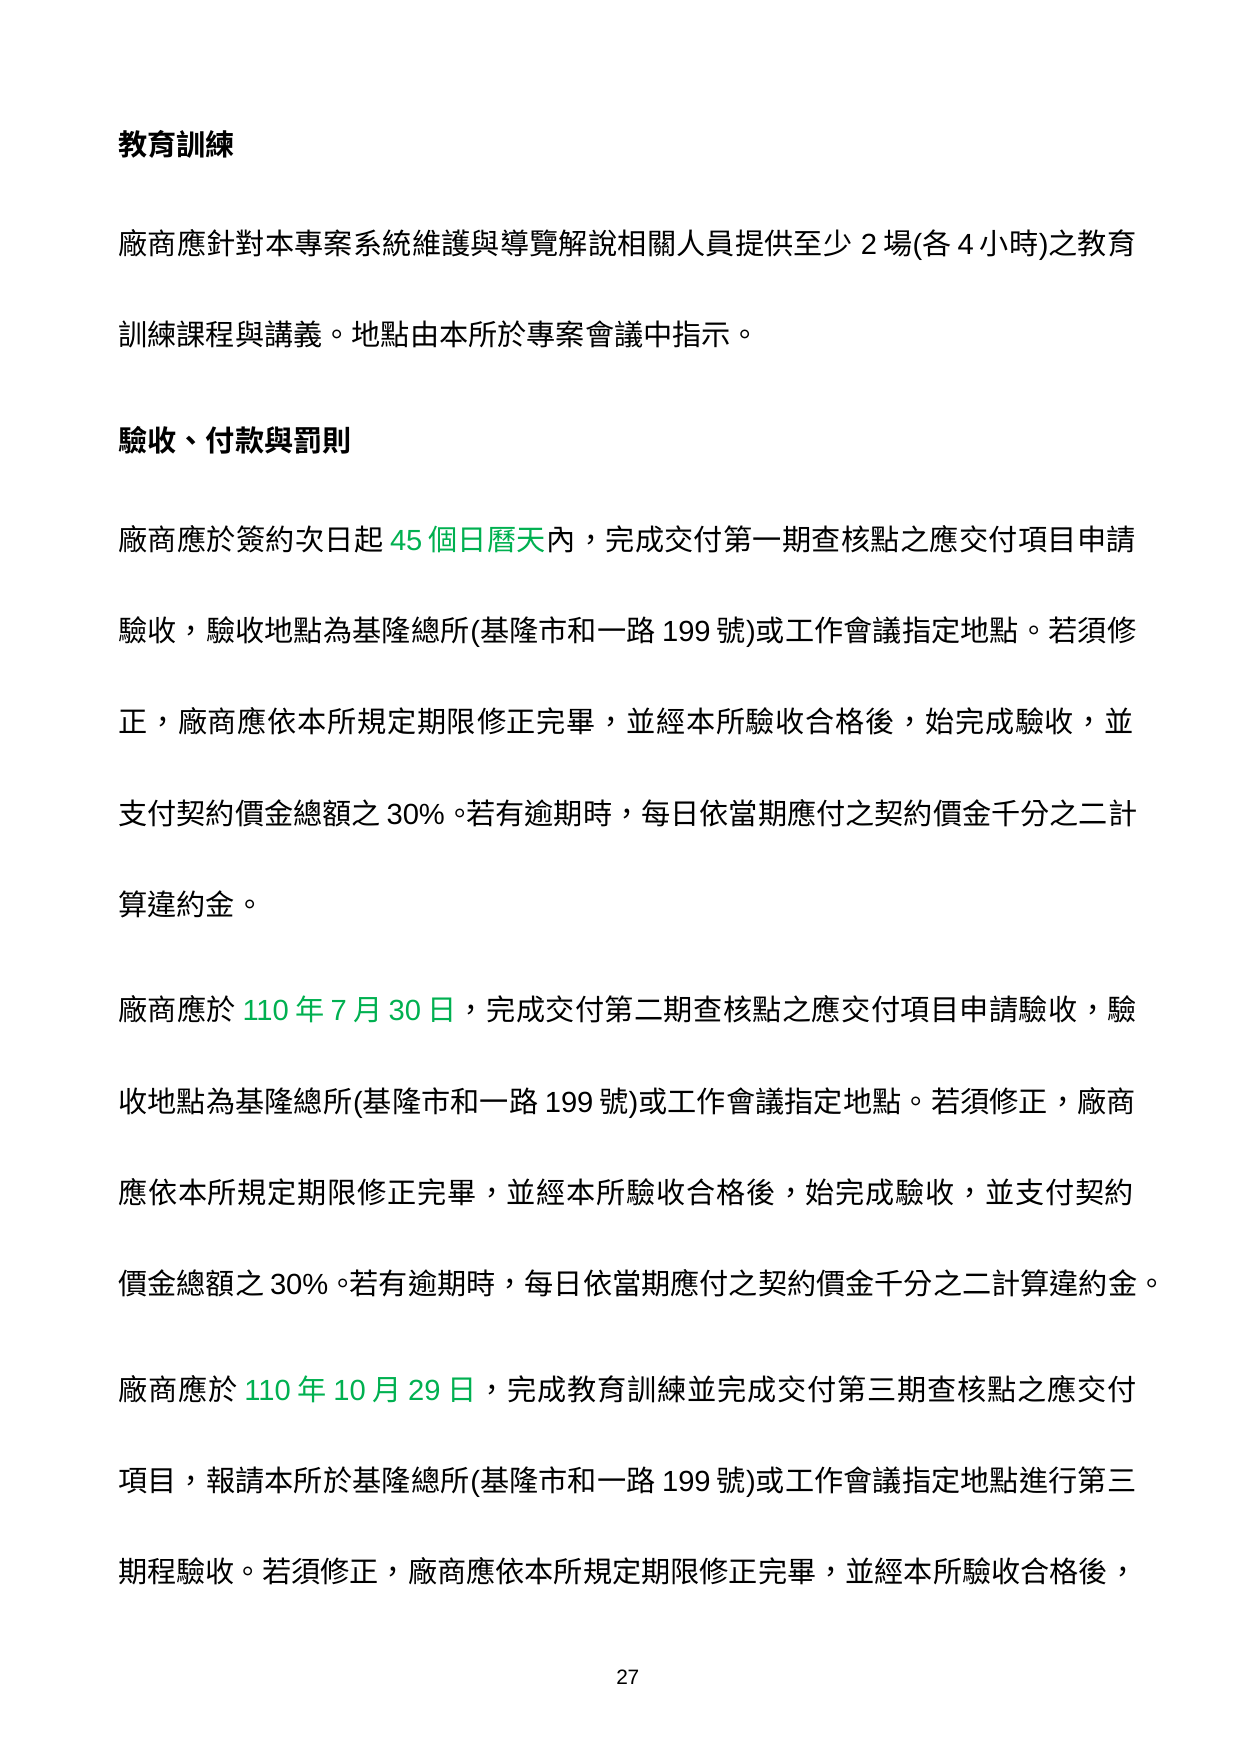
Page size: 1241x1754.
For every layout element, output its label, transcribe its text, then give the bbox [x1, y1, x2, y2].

text 廠商應於簽約次日起45個日曆天內，完成交付第一期查核點之應交付項目申請驗收，驗收地點為基隆總所(基隆市和一路199號)或工作會議指定地點。若須修正，廠商應依本所規定期限修正完畢，並經本所驗收合格後，始完成驗收，並支付契約價金總額之30%。若有逾期時，每日依當期應付之契約價金千分之二計算違約金。 [118, 498, 1137, 942]
text 廠商應於110年7月30日，完成交付第二期查核點之應交付項目申請驗收，驗收地點為基隆總所(基隆市和一路199號)或工作會議指定地點。若須修正，廠商應依本所規定期限修正完畢，並經本所驗收合格後，始完成驗收，並支付契約價金總額之30%。若有逾期時，每日依當期應付之契約價金千分之二計算違約金。 [118, 968, 1137, 1322]
text 廠商應針對本專案系統維護與導覽解說相關人員提供至少2場(各4小時)之教育訓練課程與講義。地點由本所於專案會議中指示。 [118, 202, 1137, 373]
text 廠商應於110年10月29日，完成教育訓練並完成交付第三期查核點之應交付項目，報請本所於基隆總所(基隆市和一路199號)或工作會議指定地點進行第三期程驗收。若須修正，廠商應依本所規定期限修正完畢，並經本所驗收合格後， [118, 1348, 1137, 1609]
text 教育訓練 [118, 103, 1137, 182]
text 驗收、付款與罰則 [118, 399, 1137, 478]
